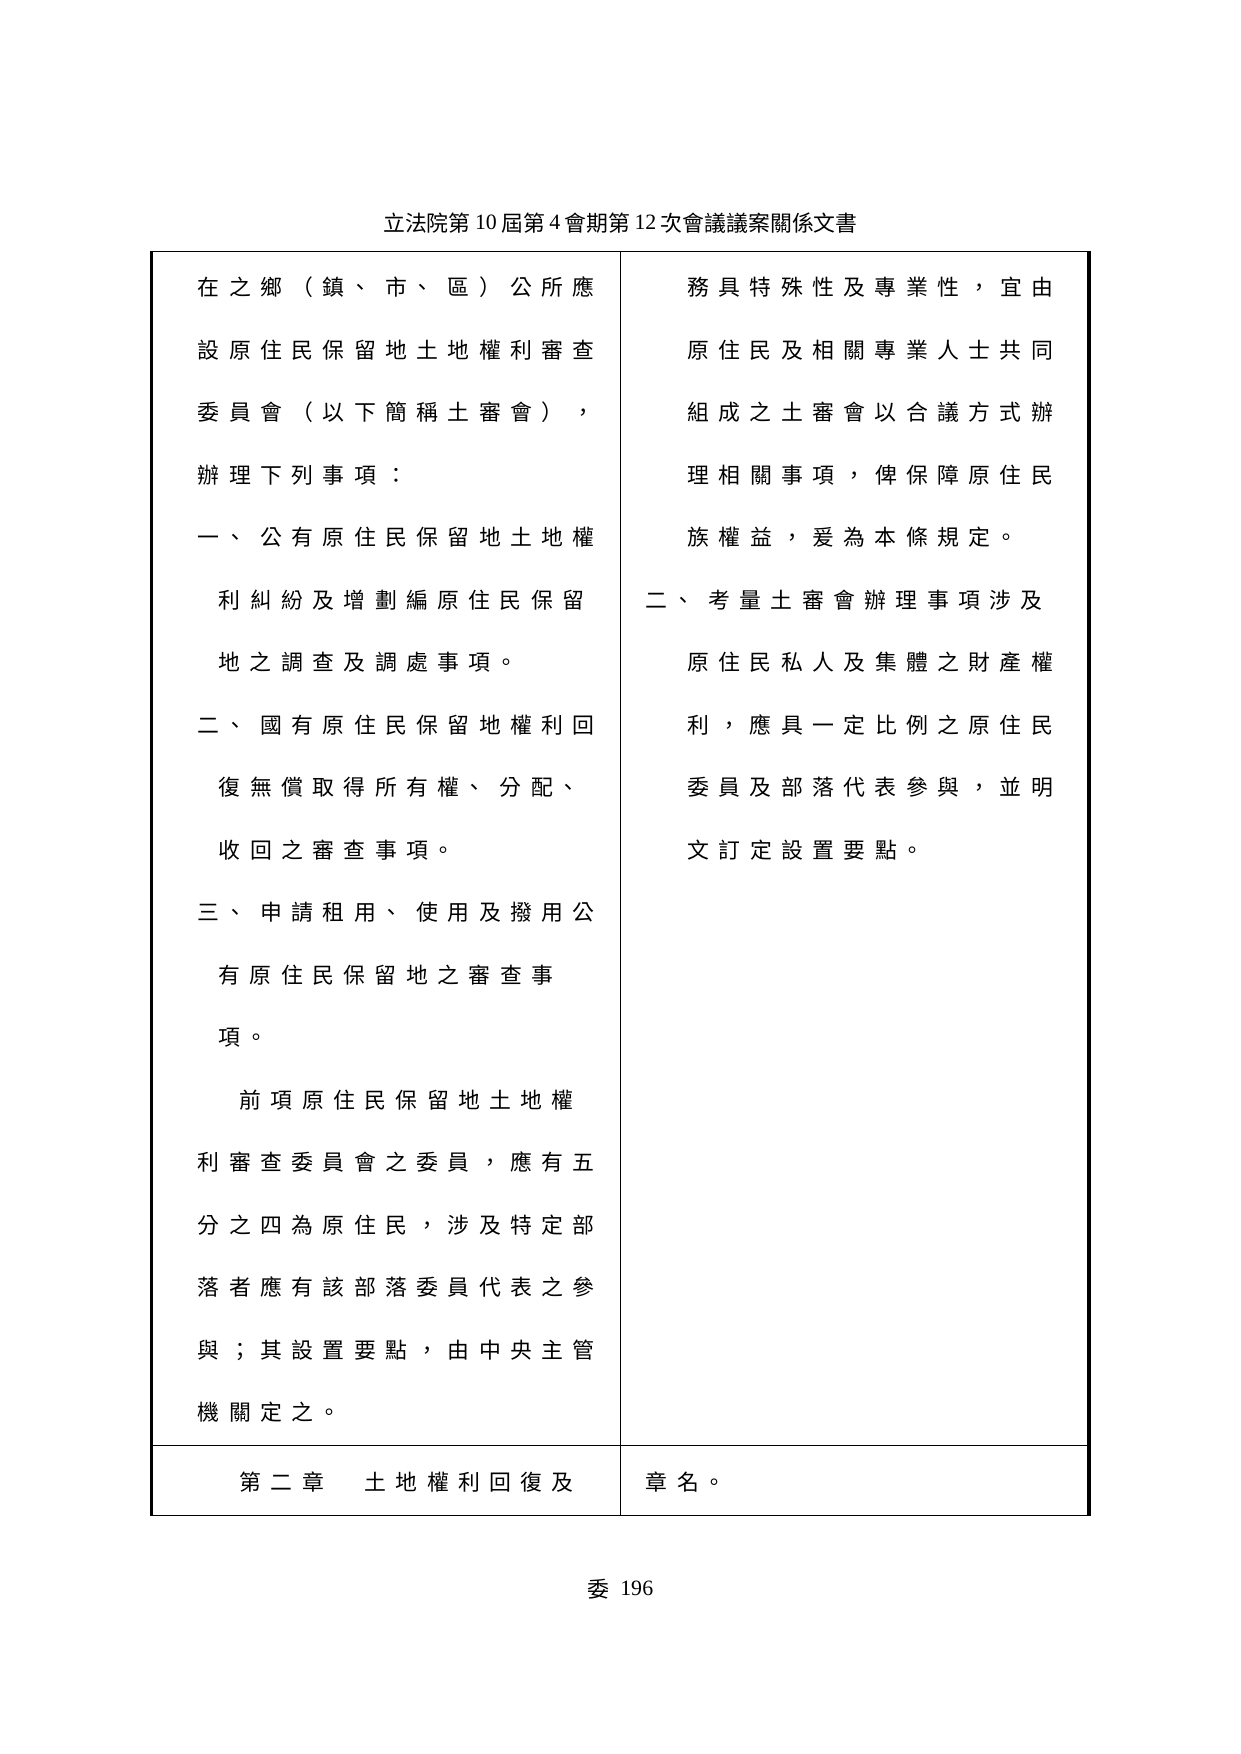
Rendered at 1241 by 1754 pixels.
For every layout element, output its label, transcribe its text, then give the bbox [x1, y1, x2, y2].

table_cell 務具特殊性及專業性，宜由原住民及相關專業人士共同組成之土審會以合議方式辦理相關事項，俾保障原住民族權益，爰為本條規定。 二、考量土審會辦理事項涉及原住民私人及集體之財產權利，應具一定比例之原住民委員及部落代表參與，並明文訂定設置要點。 [621, 252, 1087, 1445]
table_cell 在之鄉（鎮、市、區）公所應設原住民保留地土地權利審查委員會（以下簡稱土審會），辦理下列事項： 一、公有原住民保留地土地權利糾紛及增劃編原住民保留地之調查及調處事項。 二、國有原住民保留地權利回復無償取得所有權、分配、收回之審查事項。 三、申請租用、使用及撥用公有原住民保留地之審查事項。 前項原住民保留地土地權利審查委員會之委員，應有五分之四為原住民，涉及特定部落者應有該部落委員代表之參與；其設置要點，由中央主管機關定之。 [153, 252, 620, 1445]
table_cell 第二章 土地權利回復及 [153, 1446, 620, 1514]
table_cell 章名。 [621, 1446, 1087, 1514]
